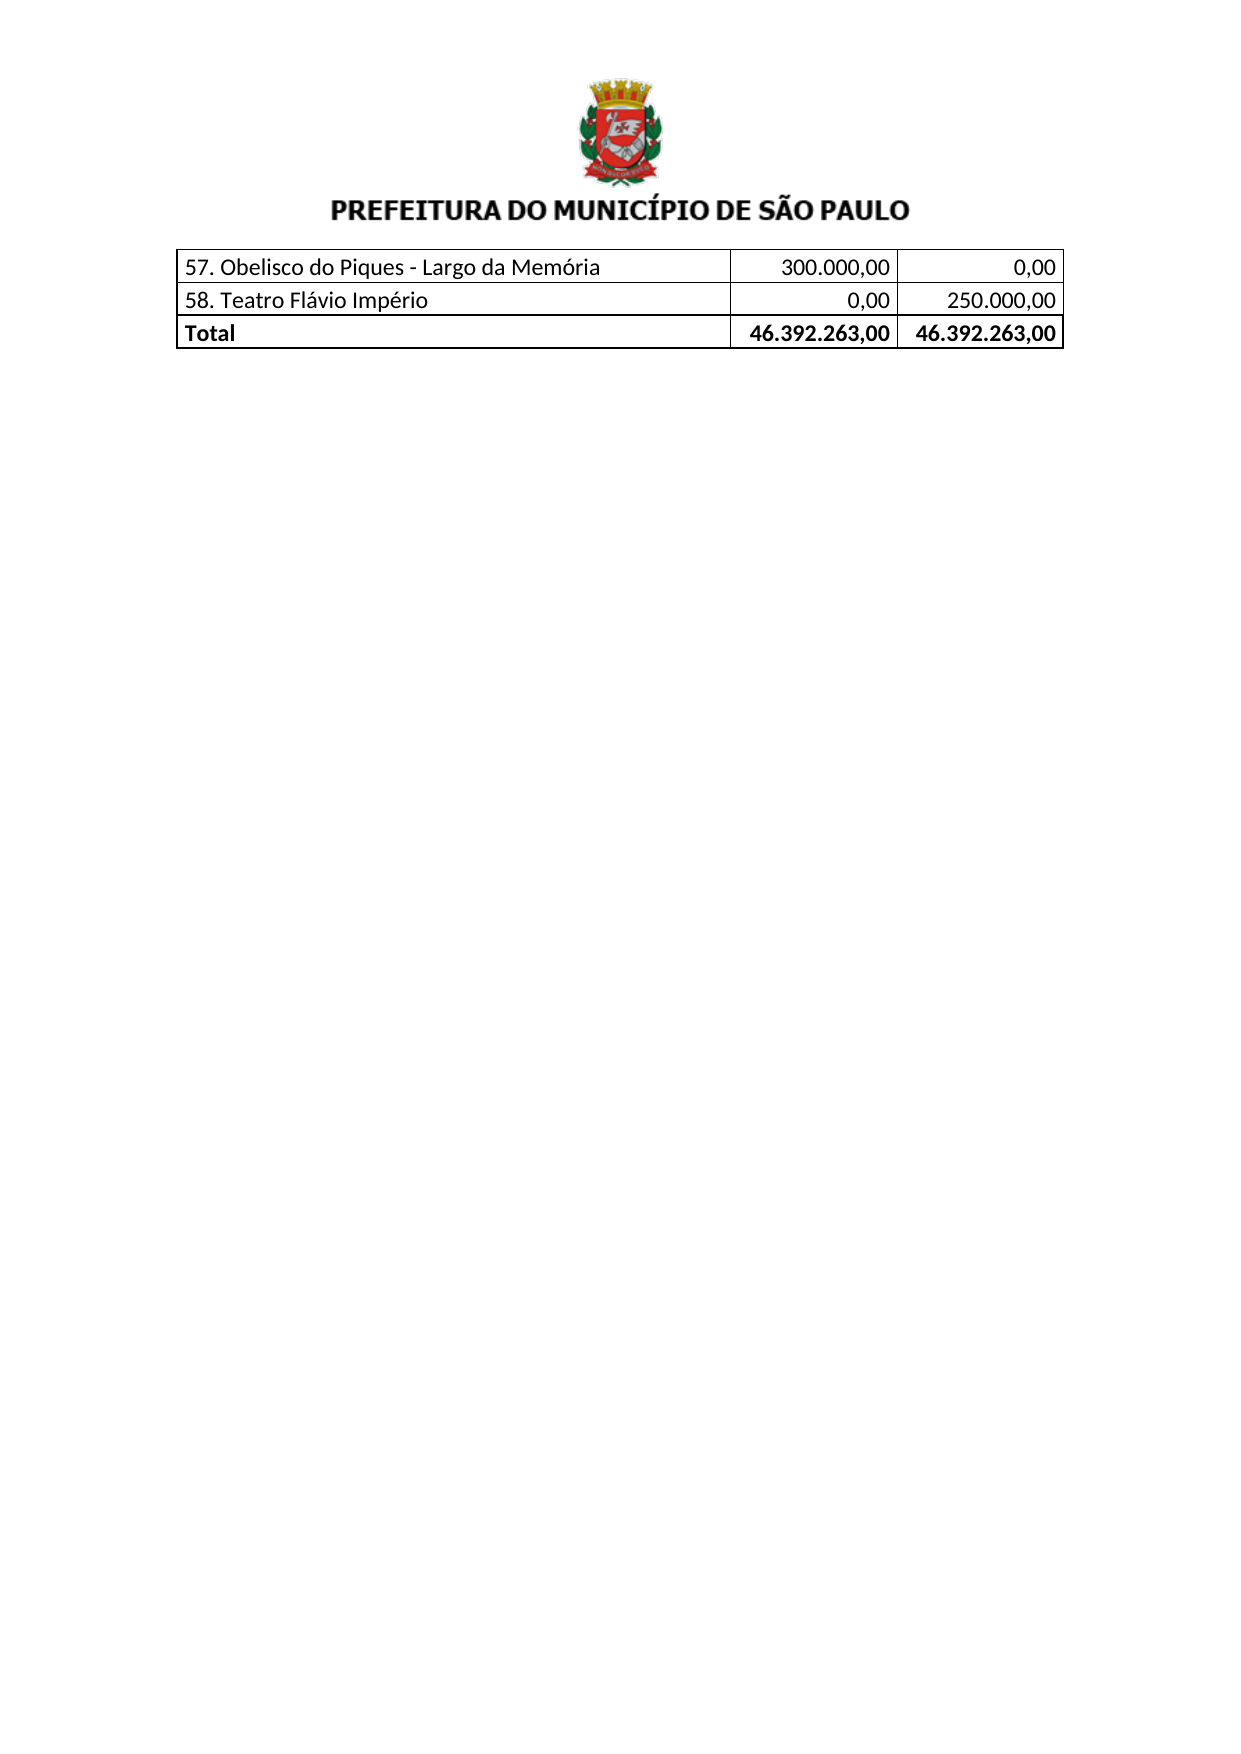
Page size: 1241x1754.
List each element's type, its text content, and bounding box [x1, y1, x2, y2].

table_cell 46.392.263,00 [731, 316, 897, 347]
table_cell 300.000,00 [731, 250, 897, 282]
table_cell 0,00 [898, 250, 1063, 282]
table_cell 0,00 [731, 283, 897, 314]
table_cell 58. Teatro Flávio Império [178, 283, 730, 314]
table_cell 250.000,00 [898, 283, 1063, 314]
table_cell Total [178, 316, 730, 347]
table_cell 57. Obelisco do Piques - Largo da Memória [178, 250, 730, 282]
table_cell 46.392.263,00 [898, 316, 1062, 347]
